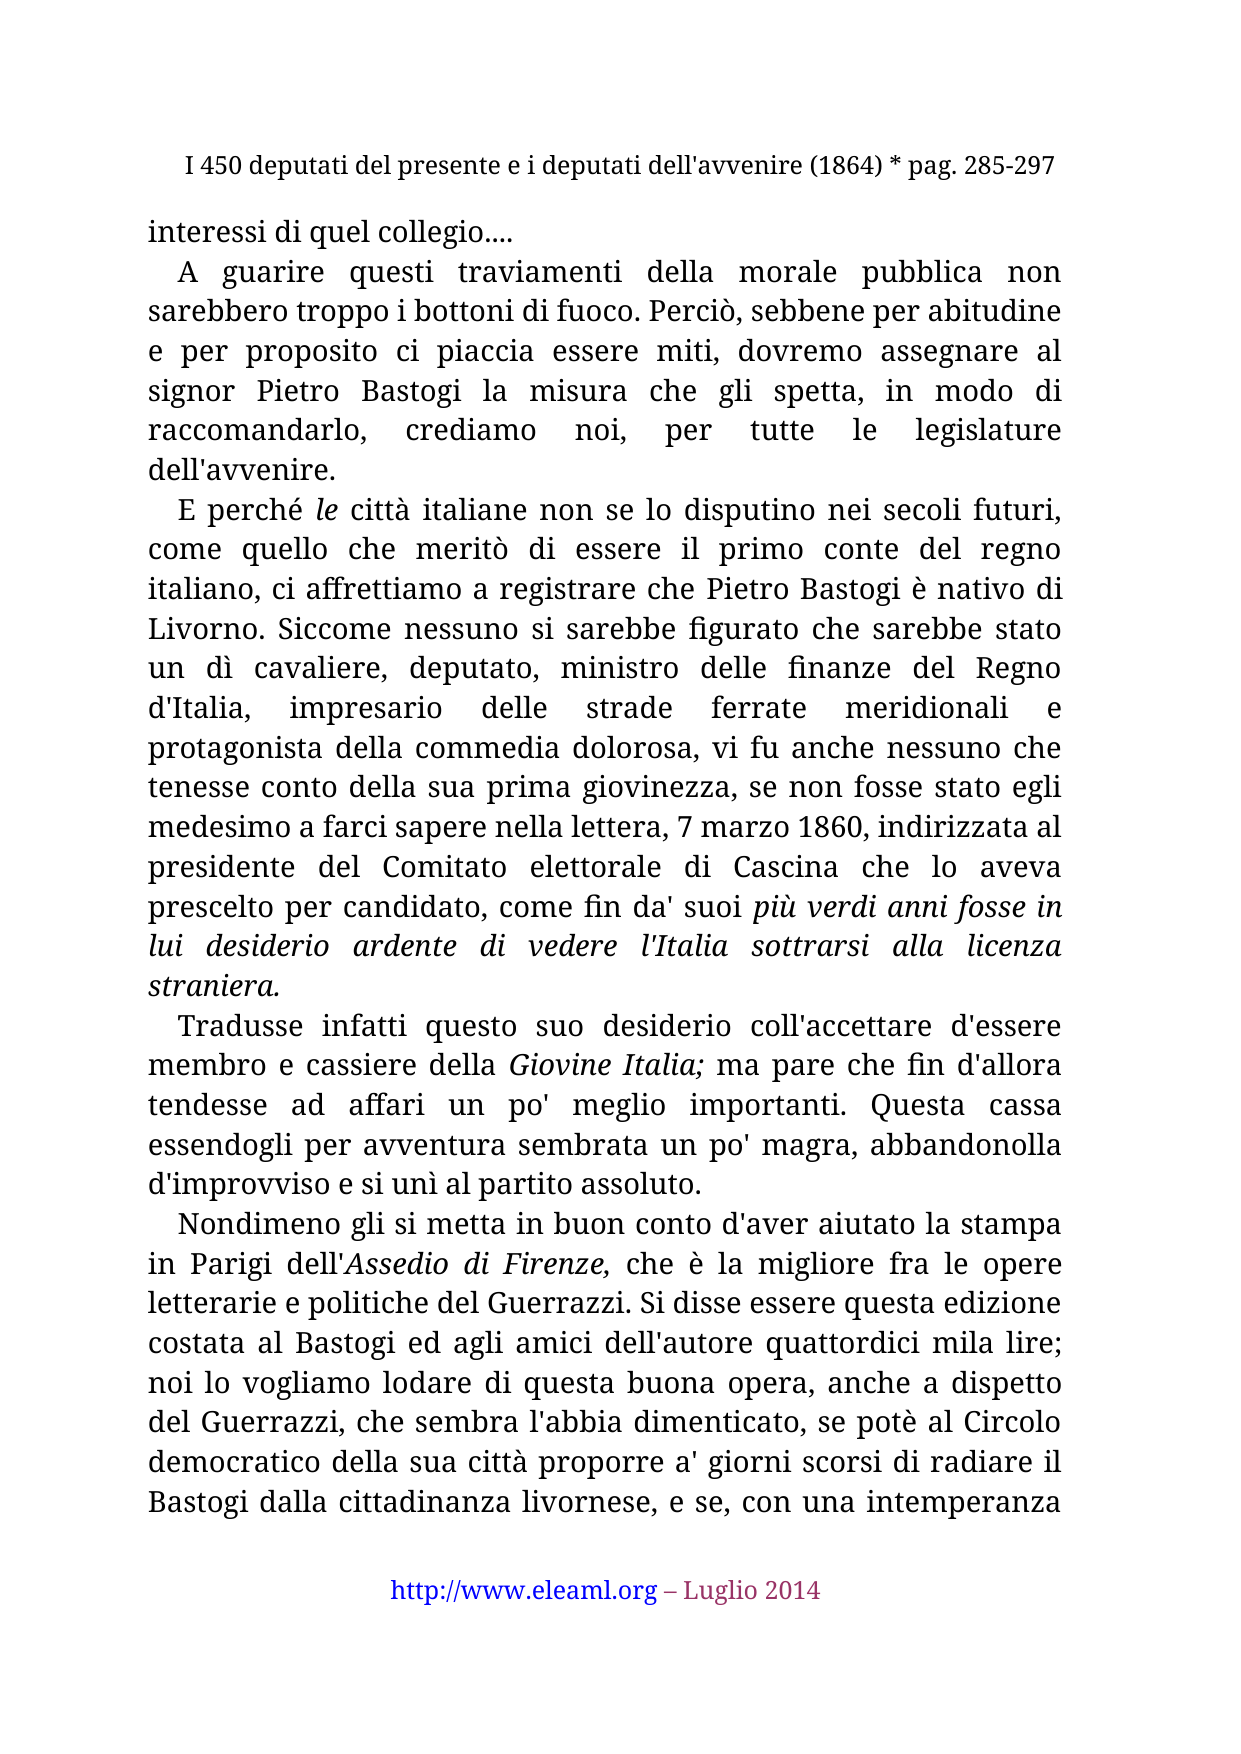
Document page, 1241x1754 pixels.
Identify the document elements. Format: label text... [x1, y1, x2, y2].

text Nondimeno gli si metta in buon conto d'aver aiutato la stampa in Parigi dell'Assedio di Firenze, che è la migliore fra le opere letterarie e politiche del Guerrazzi. Si disse essere questa edizione costata al Bastogi ed agli amici dell'autore quattordici mila lire; noi lo vogliamo lodare di questa buona opera, anche a dispetto del Guerrazzi, che sembra l'abbia dimenticato, se potè al Circolo democratico della sua città proporre a' giorni scorsi di radiare il Bastogi dalla cittadinanza livornese, e se, con una intemperanza [148, 1203, 1063, 1521]
text interessi di quel collegio.... [148, 211, 1063, 251]
text Tradusse infatti questo suo desiderio coll'accettare d'essere membro e cassiere della Giovine Italia; ma pare che fin d'allora tendesse ad affari un po' meglio importanti. Questa cassa essendogli per avventura sembrata un po' magra, abbandonolla d'improvviso e si unì al partito assoluto. [148, 1005, 1063, 1203]
text A guarire questi traviamenti della morale pubblica non sarebbero troppo i bottoni di fuoco. Perciò, sebbene per abitudine e per proposito ci piaccia essere miti, dovremo assegnare al signor Pietro Bastogi la misura che gli spetta, in modo di raccomandarlo, crediamo noi, per tutte le legislature dell'avvenire. [148, 251, 1063, 489]
text E perché le città italiane non se lo disputino nei secoli futuri, come quello che meritò di essere il primo conte del regno italiano, ci affrettiamo a registrare che Pietro Bastogi è nativo di Livorno. Siccome nessuno si sarebbe figurato che sarebbe stato un dì cavaliere, deputato, ministro delle finanze del Regno d'Italia, impresario delle strade ferrate meridionali e protagonista della commedia dolorosa, vi fu anche nessuno che tenesse conto della sua prima giovinezza, se non fosse stato egli medesimo a farci sapere nella lettera, 7 marzo 1860, indirizzata al presidente del Comitato elettorale di Cascina che lo aveva prescelto per candidato, come fin da' suoi più verdi anni fosse in lui desiderio ardente di vedere l'Italia sottrarsi alla licenza straniera. [148, 489, 1063, 1005]
